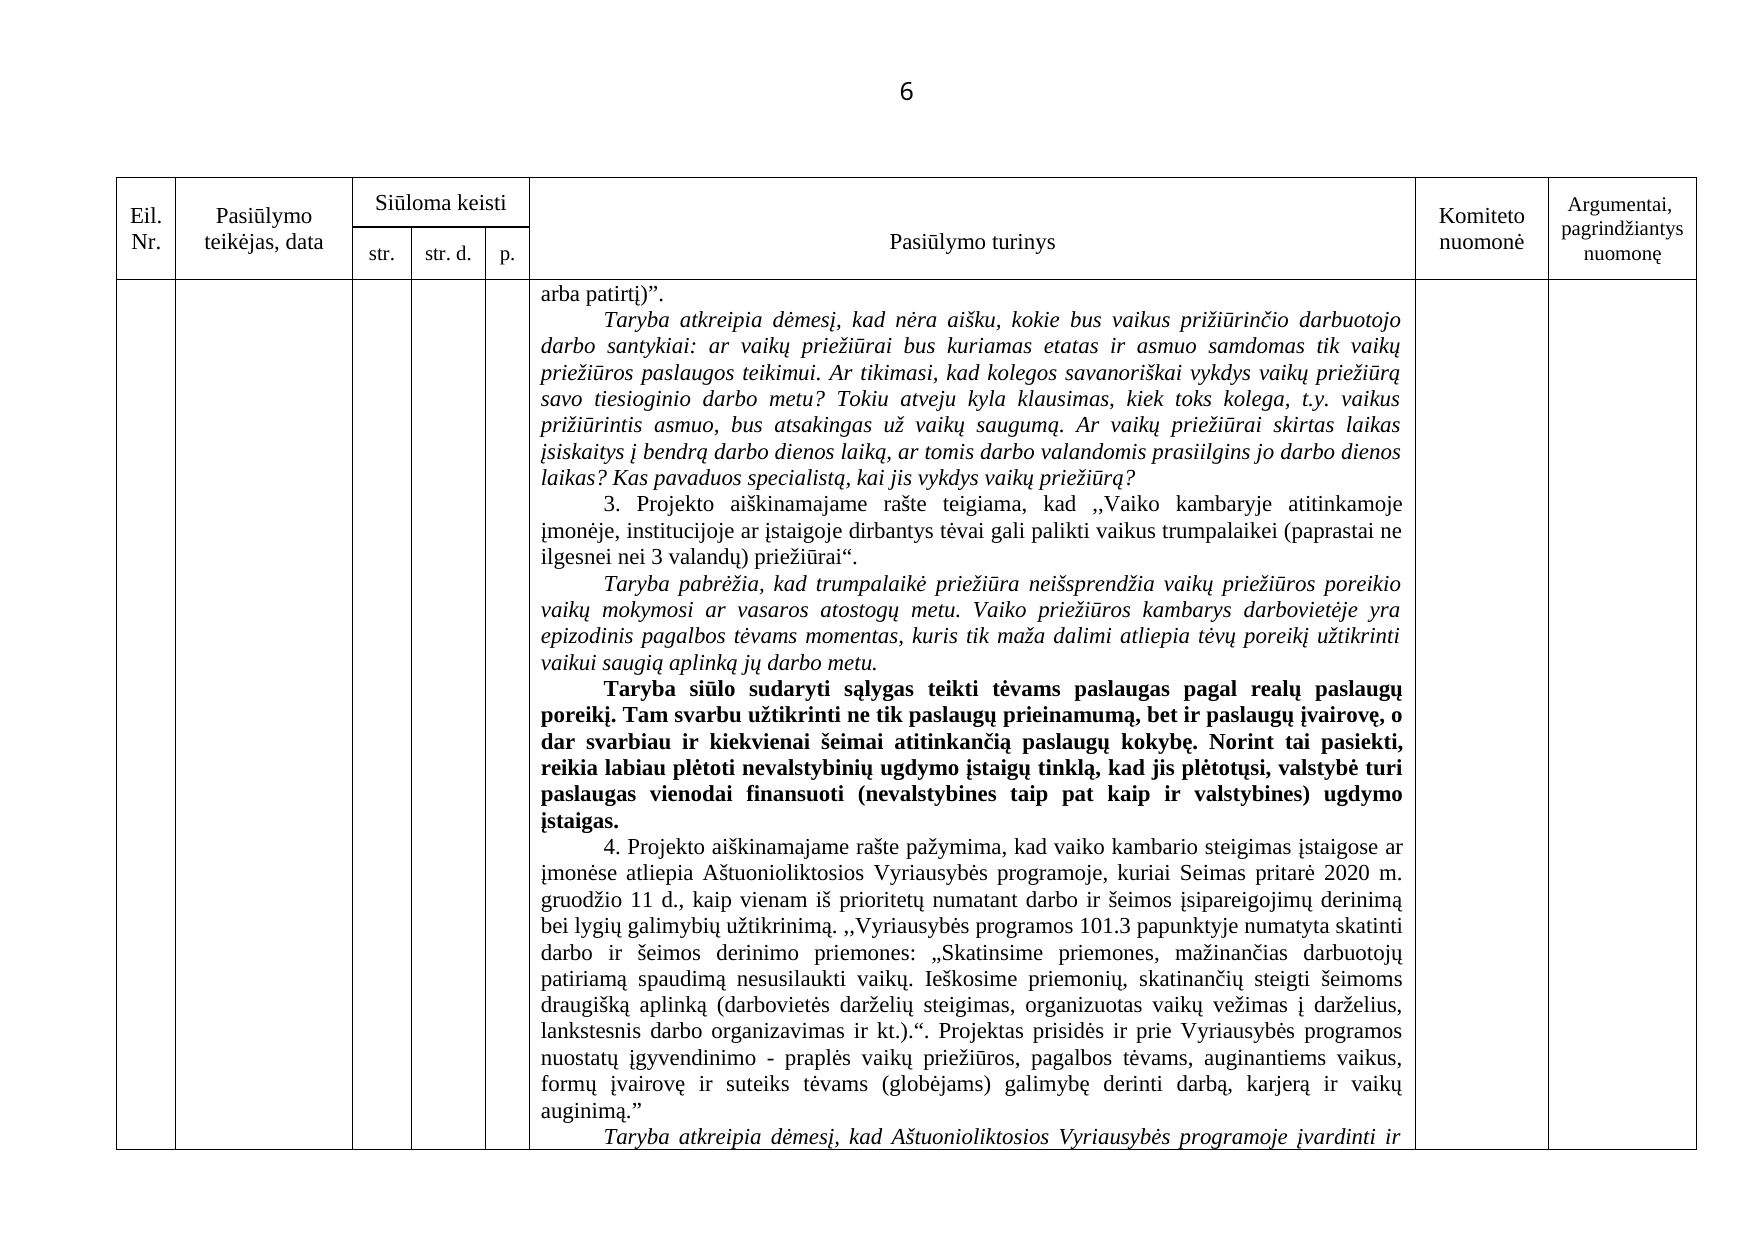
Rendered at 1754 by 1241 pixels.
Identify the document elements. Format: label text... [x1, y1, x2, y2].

table_cell p. [486, 228, 529, 279]
table_cell str. [353, 228, 411, 279]
table_header Eil. Nr. [117, 178, 175, 279]
table_cell arba patirtį)”. Taryba atkreipia dėmesį, kad nėra aišku, kokie bus vaikus prižiūrinčio darbuotojo darbo santykiai: ar vaikų priežiūrai bus kuriamas etatas ir asmuo samdomas tik vaikų priežiūros paslaugos teikimui. Ar tikimasi, kad kolegos savanoriškai vykdys vaikų priežiūrą savo tiesioginio darbo metu? Tokiu atveju kyla klausimas, kiek toks kolega, t.y. vaikus prižiūrintis asmuo, bus atsakingas už vaikų saugumą. Ar vaikų priežiūrai skirtas laikas įsiskaitys į bendrą darbo dienos laiką, ar tomis darbo valandomis prasiilgins jo darbo dienos laikas? Kas pavaduos specialistą, kai jis vykdys vaikų priežiūrą? 3. Projekto aiškinamajame rašte teigiama, kad ,,Vaiko kambaryje atitinkamoje įmonėje, institucijoje ar įstaigoje dirbantys tėvai gali palikti vaikus trumpalaikei (paprastai ne ilgesnei nei 3 valandų) priežiūrai“. Taryba pabrėžia, kad trumpalaikė priežiūra neišsprendžia vaikų priežiūros poreikio vaikų mokymosi ar vasaros atostogų metu. Vaiko priežiūros kambarys darbovietėje yra epizodinis pagalbos tėvams momentas, kuris tik maža dalimi atliepia tėvų poreikį užtikrinti vaikui saugią aplinką jų darbo metu. Taryba siūlo sudaryti sąlygas teikti tėvams paslaugas pagal realų paslaugų poreikį. Tam svarbu užtikrinti ne tik paslaugų prieinamumą, bet ir paslaugų įvairovę, o dar svarbiau ir kiekvienai šeimai atitinkančią paslaugų kokybę. Norint tai pasiekti, reikia labiau plėtoti nevalstybinių ugdymo įstaigų tinklą, kad jis plėtotųsi, valstybė turi paslaugas vienodai finansuoti (nevalstybines taip pat kaip ir valstybines) ugdymo įstaigas. 4. Projekto aiškinamajame rašte pažymima, kad vaiko kambario steigimas įstaigose ar įmonėse atliepia Aštuonioliktosios Vyriausybės programoje, kuriai Seimas pritarė 2020 m. gruodžio 11 d., kaip vienam iš prioritetų numatant darbo ir šeimos įsipareigojimų derinimą bei lygių galimybių užtikrinimą. ,,Vyriausybės programos 101.3 papunktyje numatyta skatinti darbo ir šeimos derinimo priemones: „Skatinsime priemones, mažinančias darbuotojų patiriamą spaudimą nesusilaukti vaikų. Ieškosime priemonių, skatinančių steigti šeimoms draugišką aplinką (darbovietės darželių steigimas, organizuotas vaikų vežimas į darželius, lankstesnis darbo organizavimas ir kt.).“. Projektas prisidės ir prie Vyriausybės programos nuostatų įgyvendinimo - praplės vaikų priežiūros, pagalbos tėvams, auginantiems vaikus, formų įvairovę ir suteiks tėvams (globėjams) galimybę derinti darbą, karjerą ir vaikų auginimą.” Taryba atkreipia dėmesį, kad Aštuonioliktosios Vyriausybės programoje įvardinti ir [530, 280, 1415, 1149]
table_header Pasiūlymo teikėjas, data [176, 178, 352, 279]
table_cell [1549, 280, 1696, 1149]
table_header Argumentai, pagrindžiantys nuomonę [1549, 178, 1696, 279]
table_cell [117, 280, 175, 1149]
table_cell [353, 280, 411, 1149]
table_header Komiteto nuomonė [1416, 178, 1548, 279]
table_header Pasiūlymo turinys [530, 178, 1415, 279]
table_cell [412, 280, 485, 1149]
table_cell str. d. [412, 228, 485, 279]
table_cell [486, 280, 529, 1149]
table_cell [1416, 280, 1548, 1149]
table_cell [176, 280, 352, 1149]
table_header Siūloma keisti [353, 178, 529, 226]
